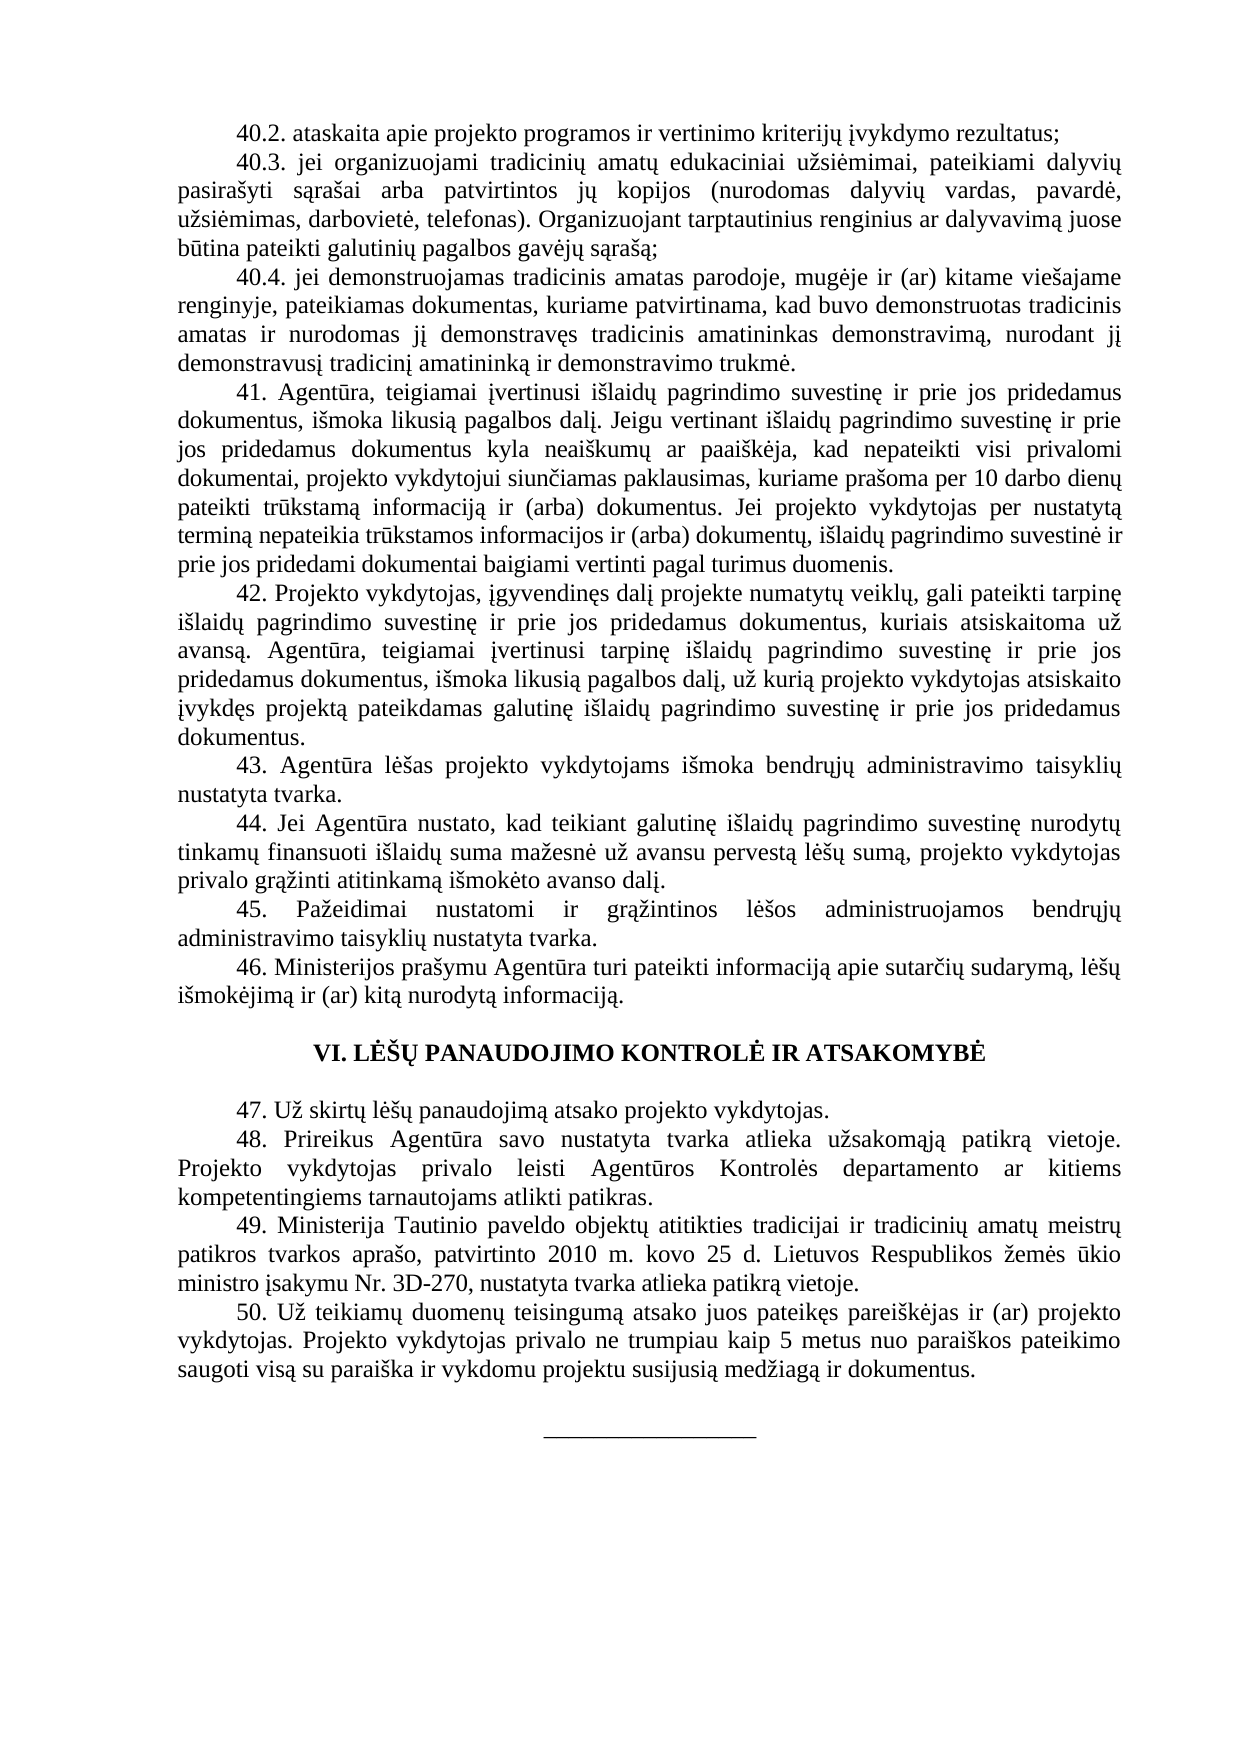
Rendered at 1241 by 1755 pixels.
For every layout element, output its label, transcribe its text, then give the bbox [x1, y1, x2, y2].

text 48. Prireikus Agentūra savo nustatyta tvarka atlieka užsakomąją patikrą vietoje. Projekto vykdytojas privalo leisti Agentūros Kontrolės departamento ar kitiems kompetentingiems tarnautojams atlikti patikras. [177, 1124, 1122, 1211]
text 45. Pažeidimai nustatomi ir grąžintinos lėšos administruojamos bendrųjų administravimo taisyklių nustatyta tvarka. [177, 894, 1122, 952]
text _________________ [177, 1412, 1122, 1441]
text 40.3. jei organizuojami tradicinių amatų edukaciniai užsiėmimai, pateikiami dalyvių pasirašyti sąrašai arba patvirtintos jų kopijos (nurodomas dalyvių vardas, pavardė, užsiėmimas, darbovietė, telefonas). Organizuojant tarptautinius renginius ar dalyvavimą juose būtina pateikti galutinių pagalbos gavėjų sąrašą; [177, 147, 1122, 262]
text 50. Už teikiamų duomenų teisingumą atsako juos pateikęs pareiškėjas ir (ar) projekto vykdytojas. Projekto vykdytojas privalo ne trumpiau kaip 5 metus nuo paraiškos pateikimo saugoti visą su paraiška ir vykdomu projektu susijusią medžiagą ir dokumentus. [177, 1297, 1122, 1383]
text 40.2. ataskaita apie projekto programos ir vertinimo kriterijų įvykdymo rezultatus; [177, 118, 1122, 147]
text 46. Ministerijos prašymu Agentūra turi pateikti informaciją apie sutarčių sudarymą, lėšų išmokėjimą ir (ar) kitą nurodytą informaciją. [177, 952, 1122, 1009]
text 43. Agentūra lėšas projekto vykdytojams išmoka bendrųjų administravimo taisyklių nustatyta tvarka. [177, 751, 1122, 808]
text 49. Ministerija Tautinio paveldo objektų atitikties tradicijai ir tradicinių amatų meistrų patikros tvarkos aprašo, patvirtinto 2010 m. kovo 25 d. Lietuvos Respublikos žemės ūkio ministro įsakymu Nr. 3D-270, nustatyta tvarka atlieka patikrą vietoje. [177, 1211, 1122, 1297]
text 40.4. jei demonstruojamas tradicinis amatas parodoje, mugėje ir (ar) kitame viešajame renginyje, pateikiamas dokumentas, kuriame patvirtinama, kad buvo demonstruotas tradicinis amatas ir nurodomas jį demonstravęs tradicinis amatininkas demonstravimą, nurodant jį demonstravusį tradicinį amatininką ir demonstravimo trukmė. [177, 262, 1122, 377]
text 42. Projekto vykdytojas, įgyvendinęs dalį projekte numatytų veiklų, gali pateikti tarpinę išlaidų pagrindimo suvestinę ir prie jos pridedamus dokumentus, kuriais atsiskaitoma už avansą. Agentūra, teigiamai įvertinusi tarpinę išlaidų pagrindimo suvestinę ir prie jos pridedamus dokumentus, išmoka likusią pagalbos dalį, už kurią projekto vykdytojas atsiskaito įvykdęs projektą pateikdamas galutinę išlaidų pagrindimo suvestinę ir prie jos pridedamus dokumentus. [177, 578, 1122, 751]
text VI. LĖŠŲ PANAUDOJIMO KONTROLĖ IR ATSAKOMYBĖ [177, 1038, 1122, 1067]
text 44. Jei Agentūra nustato, kad teikiant galutinę išlaidų pagrindimo suvestinę nurodytų tinkamų finansuoti išlaidų suma mažesnė už avansu pervestą lėšų sumą, projekto vykdytojas privalo grąžinti atitinkamą išmokėto avanso dalį. [177, 808, 1122, 894]
text 41. Agentūra, teigiamai įvertinusi išlaidų pagrindimo suvestinę ir prie jos pridedamus dokumentus, išmoka likusią pagalbos dalį. Jeigu vertinant išlaidų pagrindimo suvestinę ir prie jos pridedamus dokumentus kyla neaiškumų ar paaiškėja, kad nepateikti visi privalomi dokumentai, projekto vykdytojui siunčiamas paklausimas, kuriame prašoma per 10 darbo dienų pateikti trūkstamą informaciją ir (arba) dokumentus. Jei projekto vykdytojas per nustatytą terminą nepateikia trūkstamos informacijos ir (arba) dokumentų, išlaidų pagrindimo suvestinė ir prie jos pridedami dokumentai baigiami vertinti pagal turimus duomenis. [177, 377, 1122, 578]
text 47. Už skirtų lėšų panaudojimą atsako projekto vykdytojas. [177, 1096, 1122, 1124]
